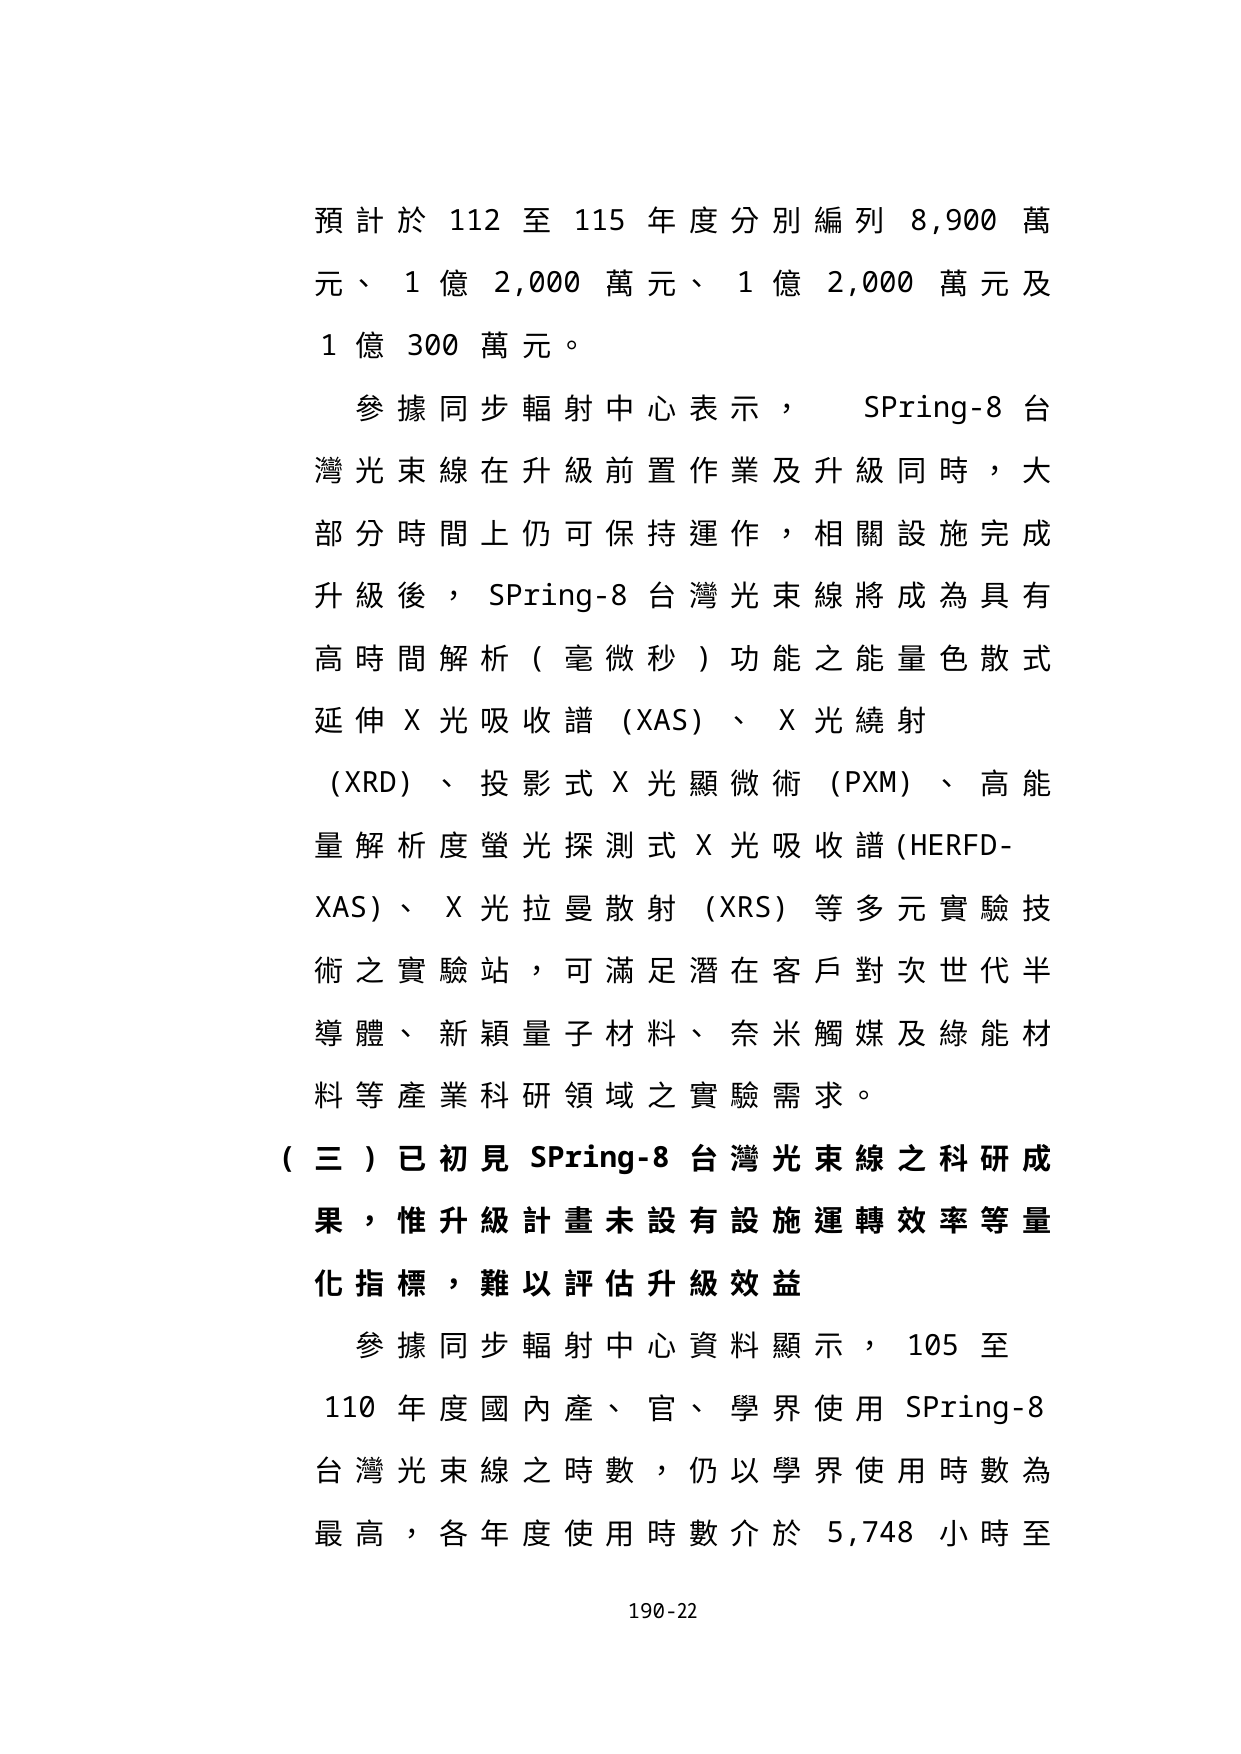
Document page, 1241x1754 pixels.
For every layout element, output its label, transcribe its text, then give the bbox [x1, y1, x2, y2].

text 參據同步輻射中心資料顯示，105至110年度國內產、官、學界使用SPring-8台灣光束線之時數，仍以學界使用時數為最高，各年度使用時數介於5,748小時至8,400小時間，尚稱平穩(排除109年度受新冠肺炎疫情影響，日本暫停開放設施，詳表1)。另參據SPring-8台灣光束線升級計畫書及該中心提供資料顯示， SPring-8台灣光束線105至110年度2座光束線之論文數量合計數由26篇增加至33篇；平均論文影響因子則分別由3.867、4.218提升至8.990及9.900(詳表2)；高影響因子>6之論文數量合計數，亦由3篇增加至12篇，已初見科研成效。 [271, 1302, 1058, 1552]
text (三)已初見SPring-8台灣光束線之科研成果，惟升級計畫未設有設施運轉效率等量化指標，難以評估升級效益 [242, 1115, 1058, 1302]
text 預計於112至115年度分別編列8,900萬元、1億2,000萬元、1億2,000萬元及1億300萬元。 [271, 177, 1058, 365]
text 參據同步輻射中心表示， SPring-8台灣光束線在升級前置作業及升級同時，大部分時間上仍可保持運作，相關設施完成升級後，SPring-8台灣光束線將成為具有高時間解析(毫微秒)功能之能量色散式延伸X光吸收譜(XAS)、X光繞射(XRD)、投影式X光顯微術(PXM)、高能量解析度螢光探測式X光吸收譜(HERFD-XAS)、X光拉曼散射(XRS)等多元實驗技術之實驗站，可滿足潛在客戶對次世代半導體、新穎量子材料、奈米觸媒及綠能材料等產業科研領域之實驗需求。 [271, 365, 1058, 1115]
